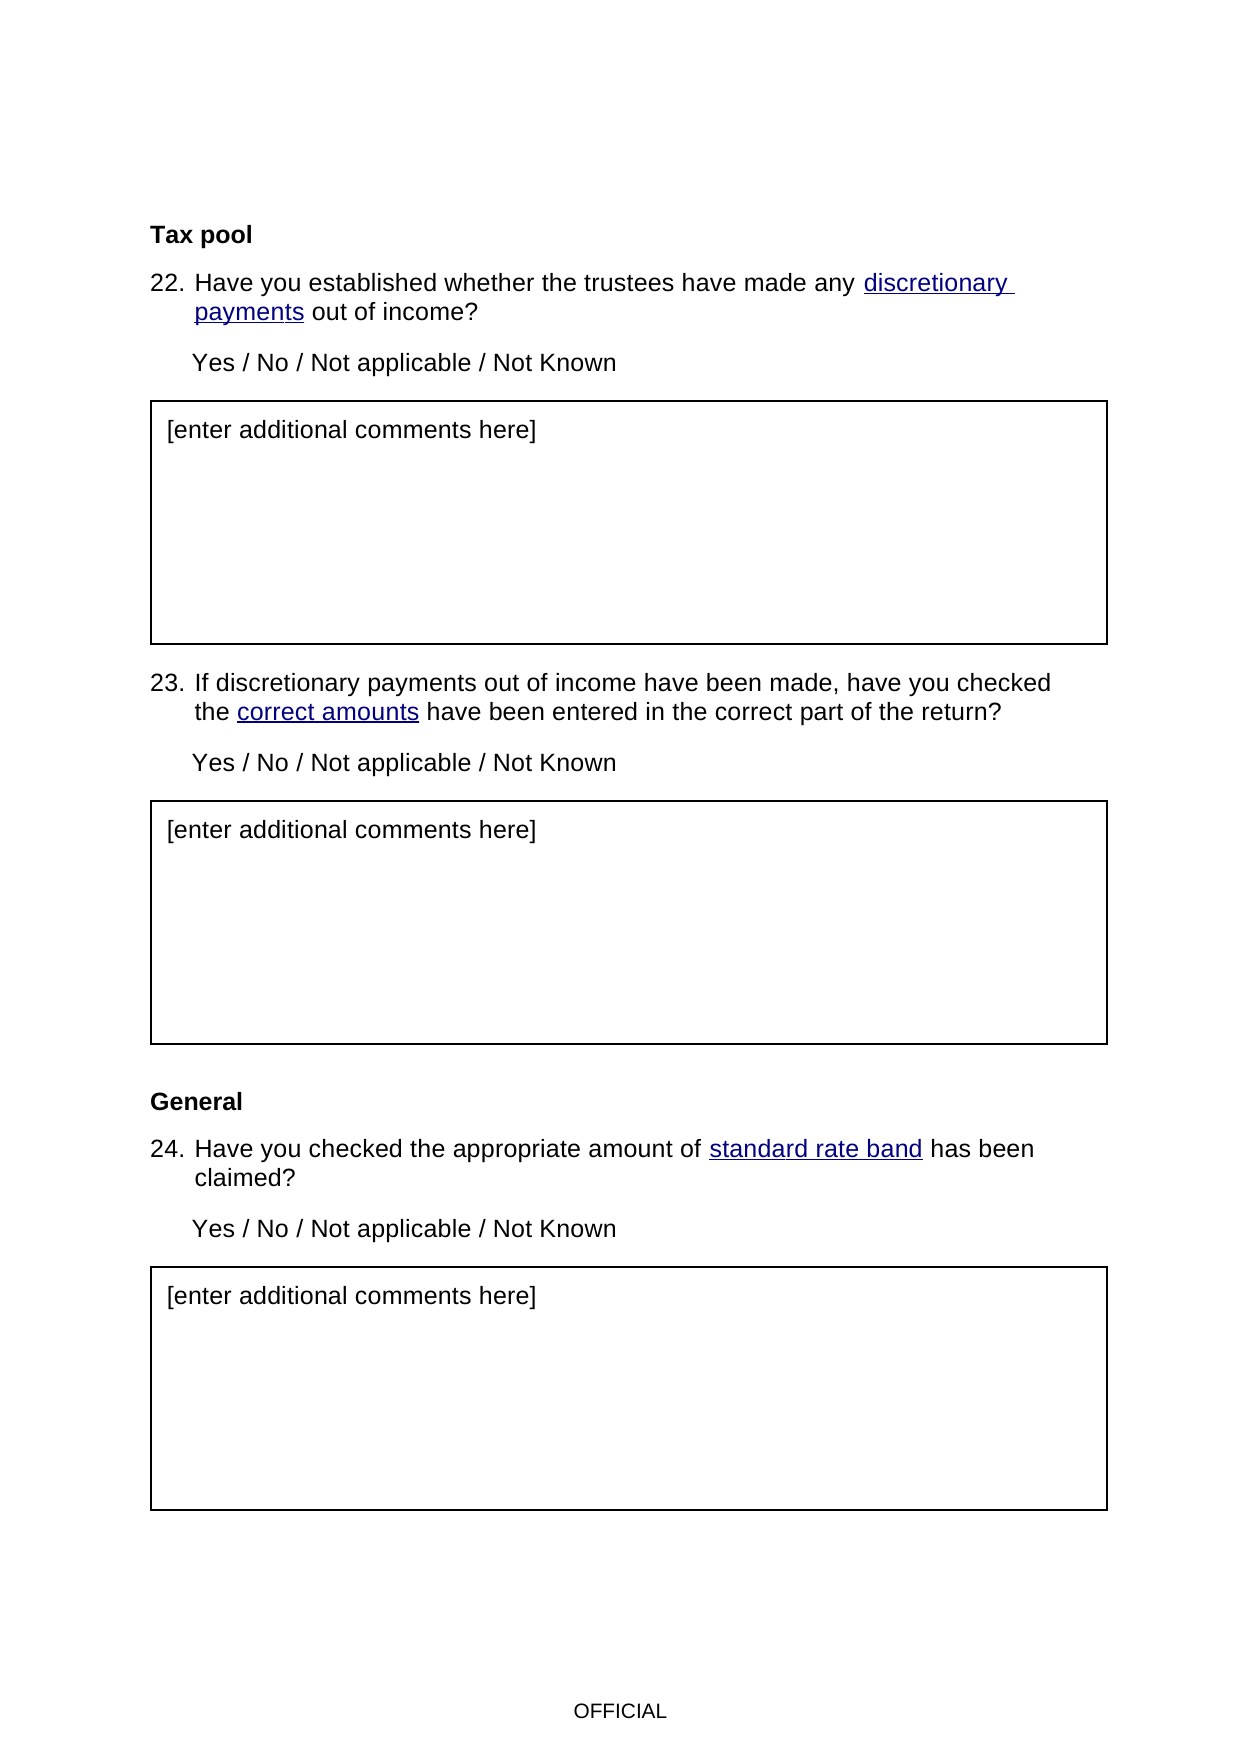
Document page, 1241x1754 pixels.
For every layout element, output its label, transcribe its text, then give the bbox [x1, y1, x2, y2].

text [enter additional comments here] [167, 415, 1087, 444]
subtitle Have you established whether the trustees have made any discretionary payments out of income? [150, 268, 1090, 325]
subtitle Yes / No / Not applicable / Not Known [191, 748, 1090, 777]
subtitle Have you checked the appropriate amount of standard rate band has been claimed? [150, 1134, 1090, 1191]
text [enter additional comments here] [167, 1281, 1087, 1310]
subtitle Yes / No / Not applicable / Not Known [191, 1214, 1090, 1243]
subtitle If discretionary payments out of income have been made, have you checked the correct amounts have been entered in the correct part of the return? [150, 668, 1090, 725]
text [enter additional comments here] [167, 815, 1087, 844]
subtitle Yes / No / Not applicable / Not Known [191, 348, 1090, 377]
subtitle General [150, 1086, 1090, 1115]
subtitle Tax pool [150, 220, 1090, 249]
